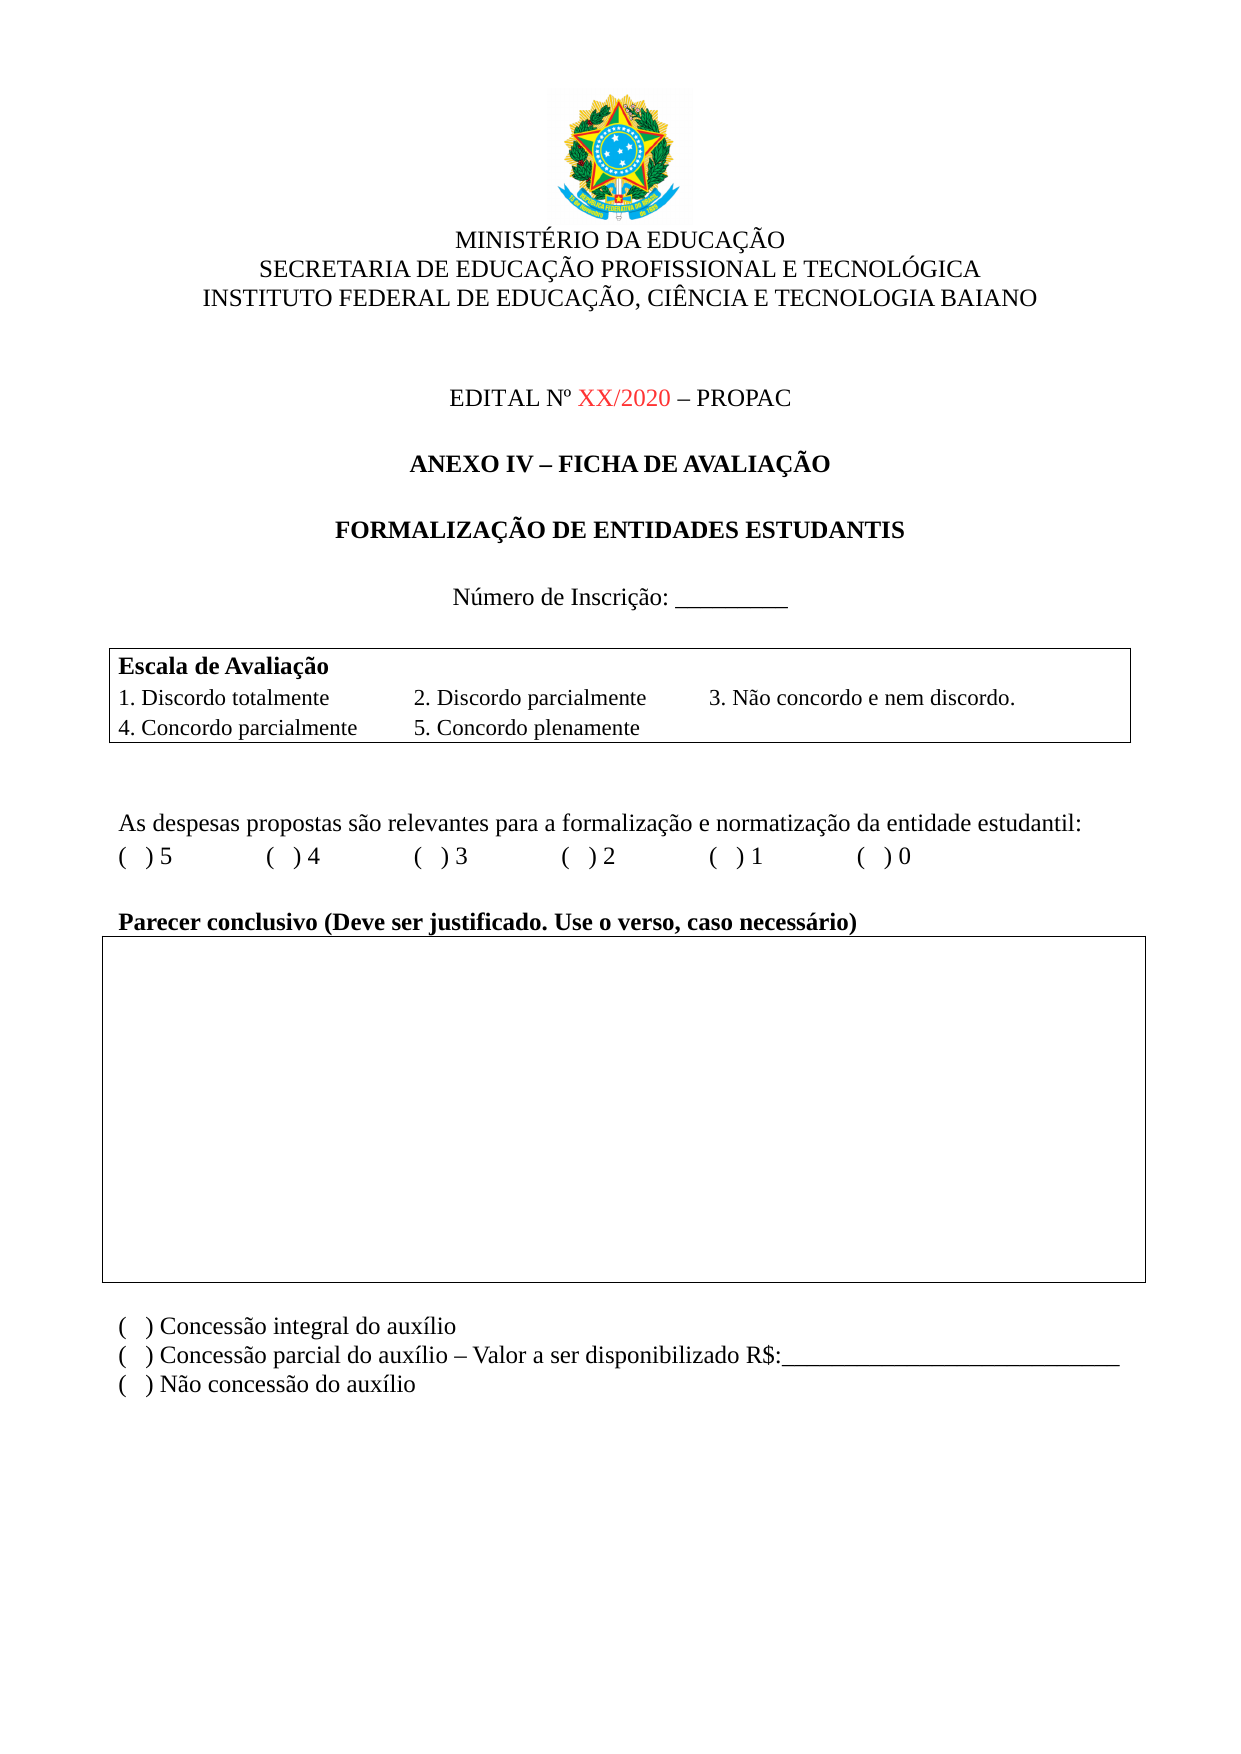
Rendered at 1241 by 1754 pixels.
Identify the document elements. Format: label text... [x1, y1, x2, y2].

text EDITAL Nº XX/2020 – PROPAC [118, 383, 1122, 412]
text Parecer conclusivo (Deve ser justificado. Use o verso, caso necessário) [118, 907, 1122, 936]
text Escala de Avaliação [110, 649, 1130, 679]
text FORMALIZAÇÃO DE ENTIDADES ESTUDANTIS [118, 516, 1122, 544]
table_header [103, 937, 1145, 1282]
text ( ) 5 ( ) 4 ( ) 3 ( ) 2 ( ) 1 ( ) 0 [118, 841, 1122, 869]
text 1. Discordo totalmente 2. Discordo parcialmente 3. Não concordo e nem discordo. [110, 681, 1130, 710]
text ANEXO IV – FICHA DE AVALIAÇÃO [118, 449, 1122, 478]
text ( ) Não concessão do auxílio [118, 1369, 1122, 1398]
text Número de Inscrição: _________ [118, 582, 1122, 610]
text INSTITUTO FEDERAL DE EDUCAÇÃO, CIÊNCIA E TECNOLOGIA BAIANO [118, 283, 1122, 312]
text SECRETARIA DE EDUCAÇÃO PROFISSIONAL E TECNOLÓGICA [118, 254, 1122, 283]
text ( ) Concessão integral do auxílio [118, 1311, 1122, 1340]
text As despesas propostas são relevantes para a formalização e normatização da entidade estudantil: [118, 808, 1122, 836]
text ( ) Concessão parcial do auxílio – Valor a ser disponibilizado R$:___________________________ [118, 1340, 1122, 1369]
text 4. Concordo parcialmente 5. Concordo plenamente [110, 711, 1130, 742]
text MINISTÉRIO DA EDUCAÇÃO [118, 225, 1122, 254]
